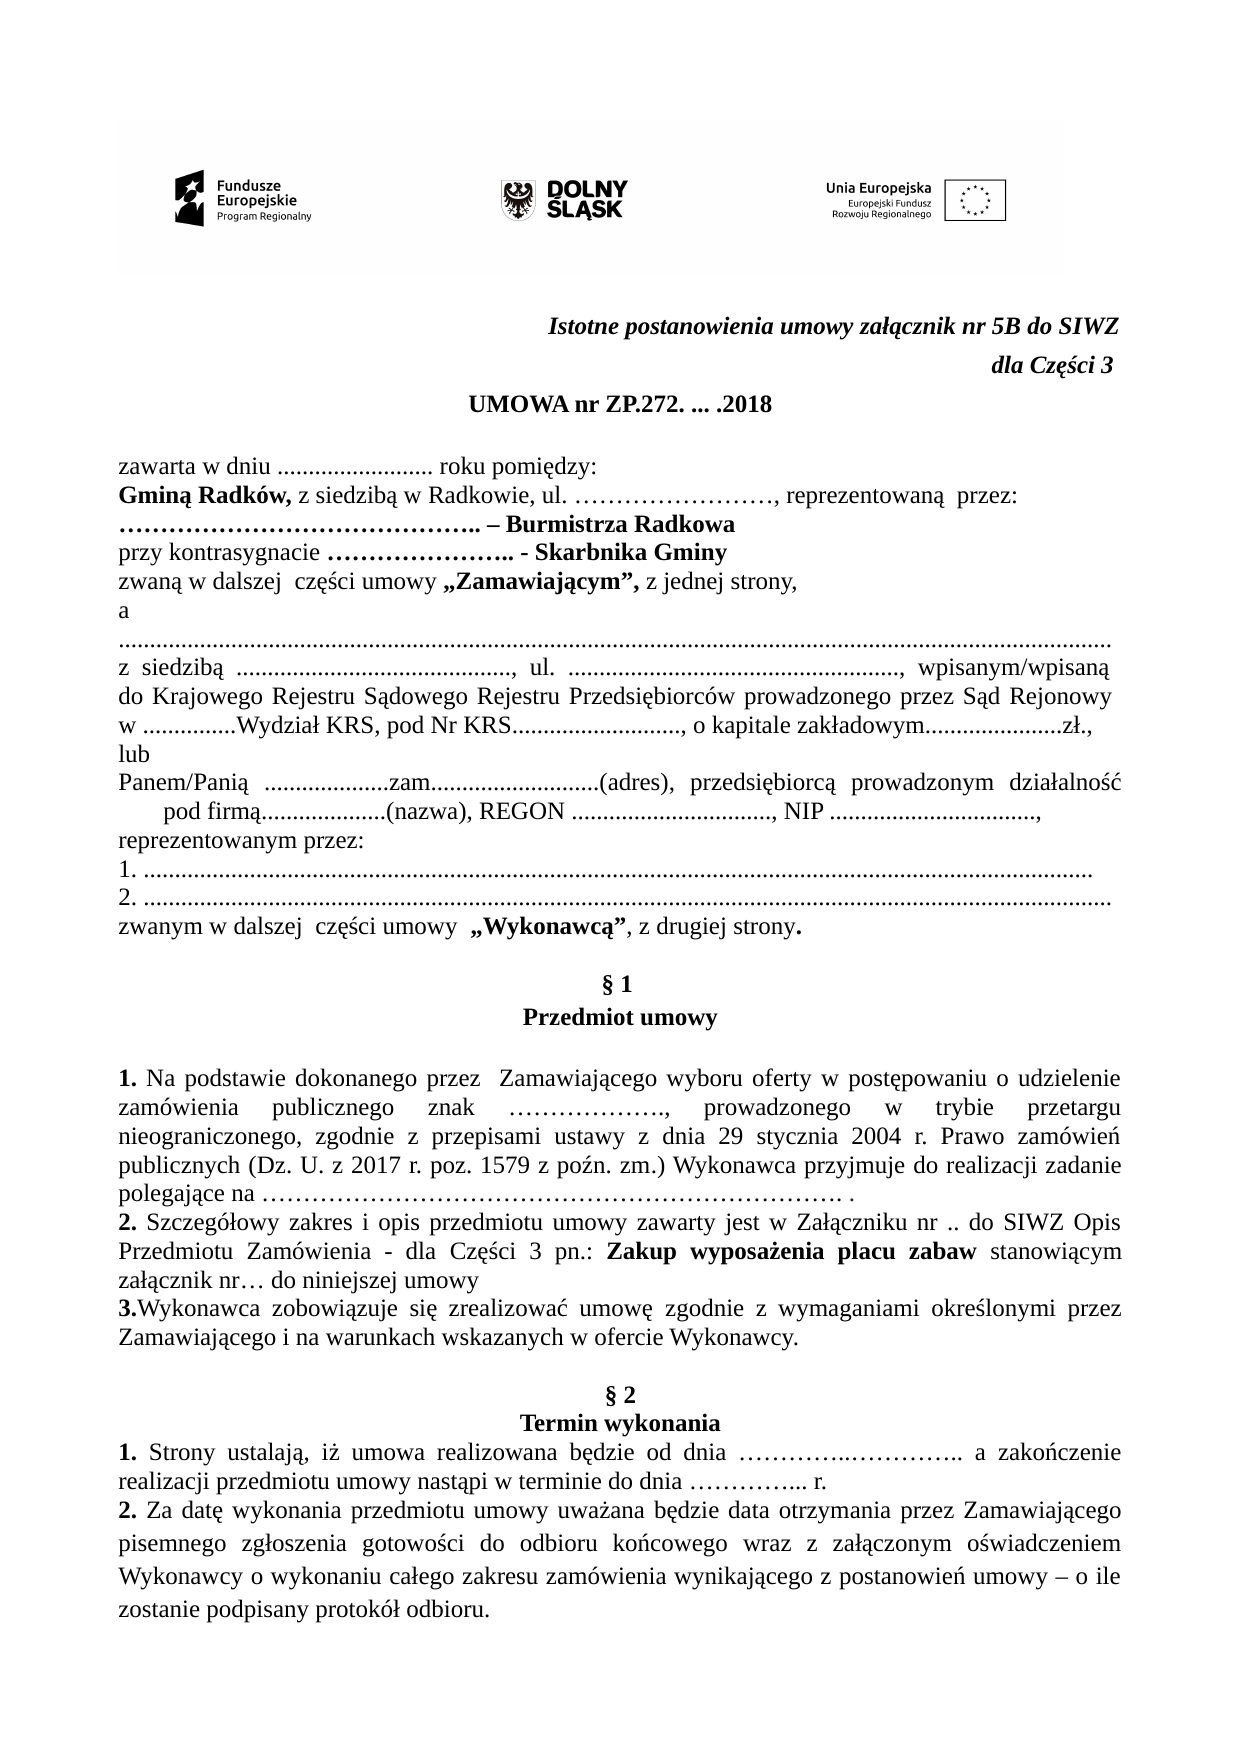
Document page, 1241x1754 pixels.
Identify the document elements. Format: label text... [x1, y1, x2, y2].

list lub [118, 739, 1122, 767]
list …………………………………….. – Burmistrza Radkowa [118, 509, 1122, 537]
list 1. Strony ustalają, iż umowa realizowana będzie od dnia …………..………….. a zakończenie realizacji przedmiotu umowy nastąpi w terminie do dnia …………... r. [118, 1437, 1122, 1495]
list Panem/Panią ....................zam...........................(adres), przedsiębiorcą prowadzonym działalność pod firmą....................(nazwa), REGON ................................, NIP ................................., [118, 767, 1122, 825]
list 1. Na podstawie dokonanego przez Zamawiającego wyboru oferty w postępowaniu o udzielenie zamówienia publicznego znak ………………., prowadzonego w trybie przetargu nieograniczonego, zgodnie z przepisami ustawy z dnia 29 stycznia 2004 r. Prawo zamówień publicznych (Dz. U. z 2017 r. poz. 1579 z poźn. zm.) Wykonawca przyjmuje do realizacji zadanie polegające na ……………………………………………………………. . [118, 1063, 1122, 1207]
list zwanym w dalszej części umowy „Wykonawcą”, z drugiej strony. [118, 911, 1122, 940]
list Gminą Radków, z siedzibą w Radkowie, ul. ……………………, reprezentowaną przez: [118, 480, 1122, 509]
list § 1 [118, 969, 1122, 997]
list UMOWA nr ZP.272. ... .2018 [118, 389, 1122, 418]
list dla Części 3 [118, 350, 1122, 379]
list 1. ........................................................................................................................................................ [118, 854, 1122, 882]
list zawarta w dniu ......................... roku pomiędzy: [118, 451, 1122, 480]
list 2. ........................................................................................................................................................... [118, 882, 1122, 911]
list Termin wykonania [118, 1408, 1122, 1437]
list Przedmiot umowy [118, 1002, 1122, 1030]
picture [118, 118, 1063, 275]
list przy kontrasygnacie ………………….. - Skarbnika Gminy [118, 537, 1122, 566]
list a [118, 595, 1122, 624]
list ............................................................................................................................................................... z siedzibą ............................................, ul. ....................................................., wpisanym/wpisaną do Krajowego Rejestru Sądowego Rejestru Przedsiębiorców prowadzonego przez Sąd Rejonowy w ...............Wydział KRS, pod Nr KRS..........................., o kapitale zakładowym......................zł., [118, 624, 1122, 739]
list reprezentowanym przez: [118, 825, 1122, 854]
list zwaną w dalszej części umowy „Zamawiającym”, z jednej strony, [118, 566, 1122, 595]
list § 2 [118, 1380, 1122, 1408]
list 3.Wykonawca zobowiązuje się zrealizować umowę zgodnie z wymaganiami określonymi przez Zamawiającego i na warunkach wskazanych w ofercie Wykonawcy. [118, 1293, 1122, 1351]
list 2. Za datę wykonania przedmiotu umowy uważana będzie data otrzymania przez Zamawiającego pisemnego zgłoszenia gotowości do odbioru końcowego wraz z załączonym oświadczeniem Wykonawcy o wykonaniu całego zakresu zamówienia wynikającego z postanowień umowy – o ile zostanie podpisany protokół odbioru. [118, 1495, 1122, 1622]
list 2. Szczegółowy zakres i opis przedmiotu umowy zawarty jest w Załączniku nr .. do SIWZ Opis Przedmiotu Zamówienia - dla Części 3 pn.: Zakup wyposażenia placu zabaw stanowiącym załącznik nr… do niniejszej umowy [118, 1207, 1122, 1293]
list Istotne postanowienia umowy załącznik nr 5B do SIWZ [118, 311, 1122, 339]
